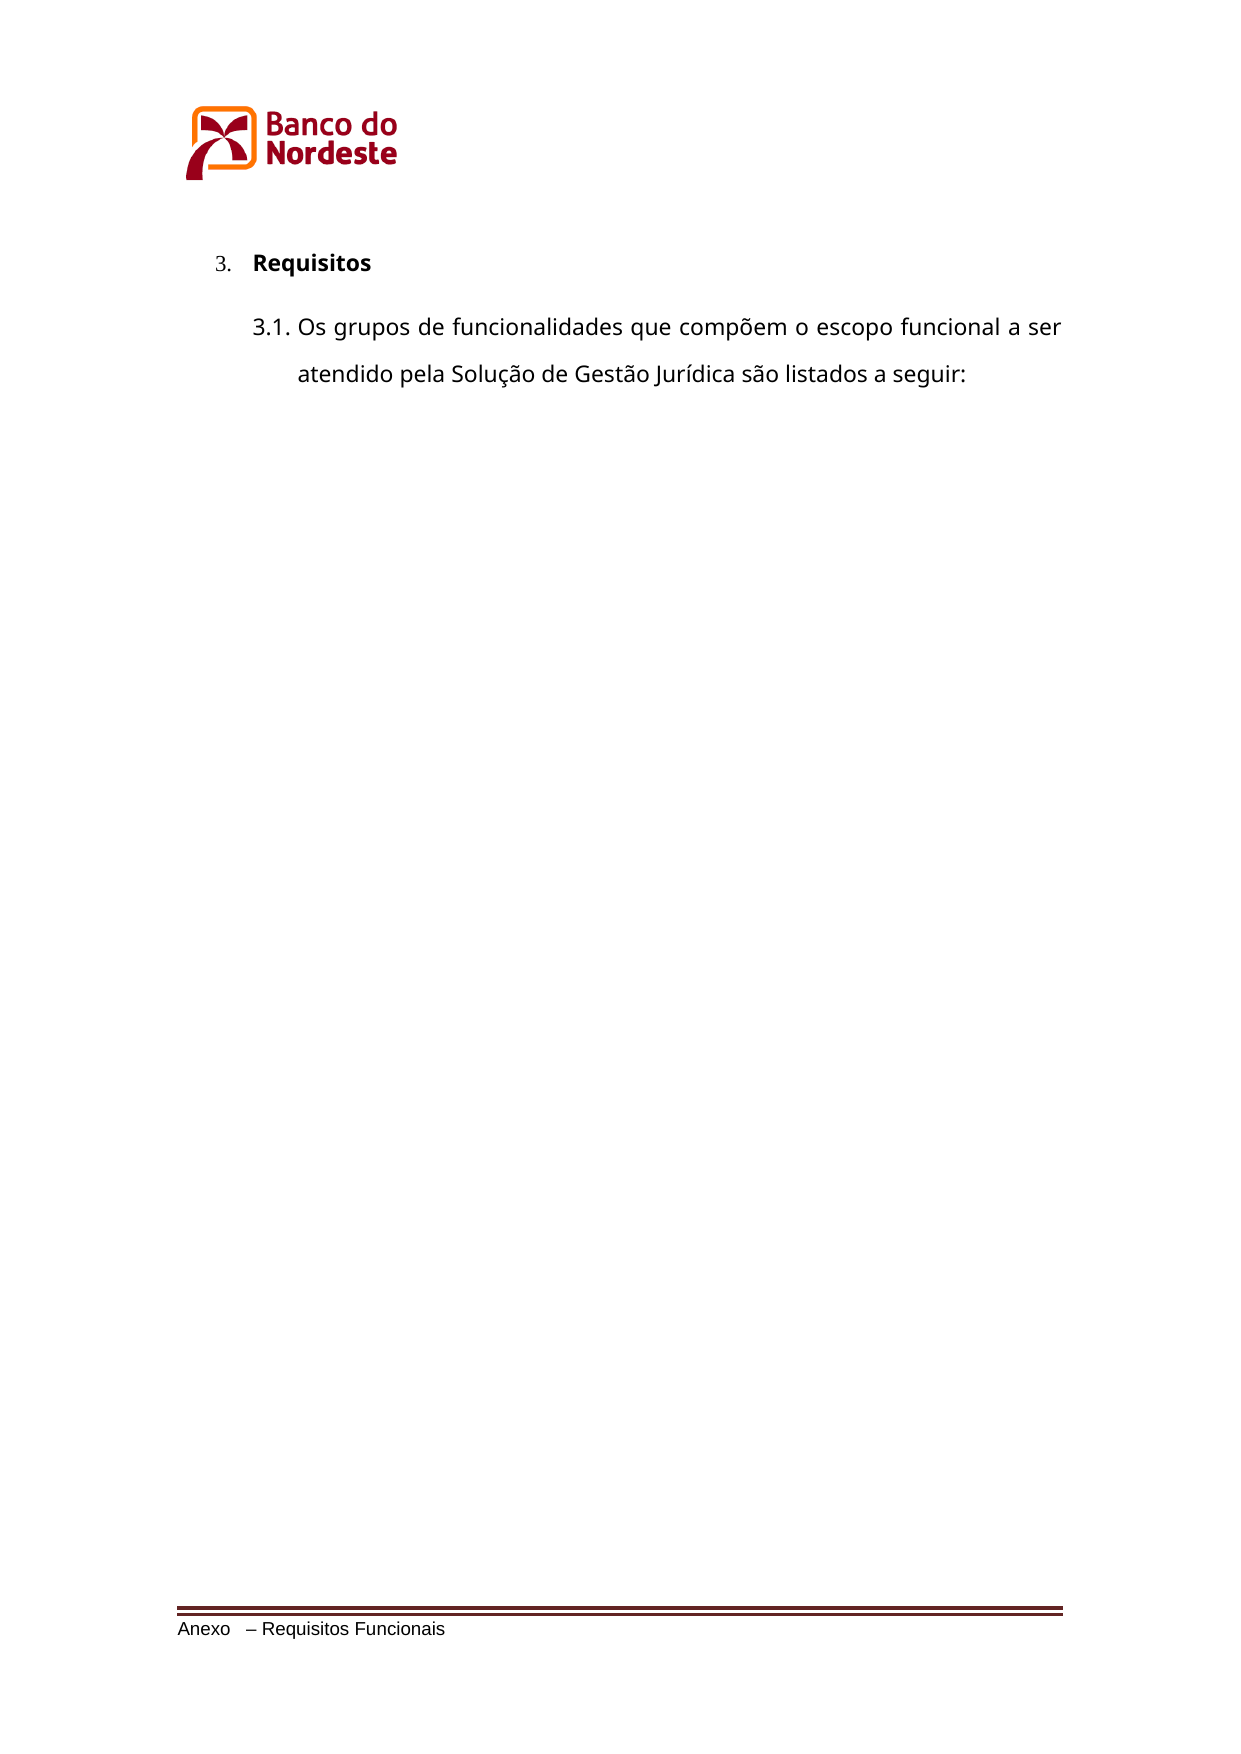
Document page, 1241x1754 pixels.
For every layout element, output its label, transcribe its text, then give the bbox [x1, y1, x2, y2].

list Requisitos [215, 247, 1063, 279]
list Os grupos de funcionalidades que compõem o escopo funcional a ser atendido pela Solução de Gestão Jurídica são listados a seguir: [252, 311, 1063, 389]
